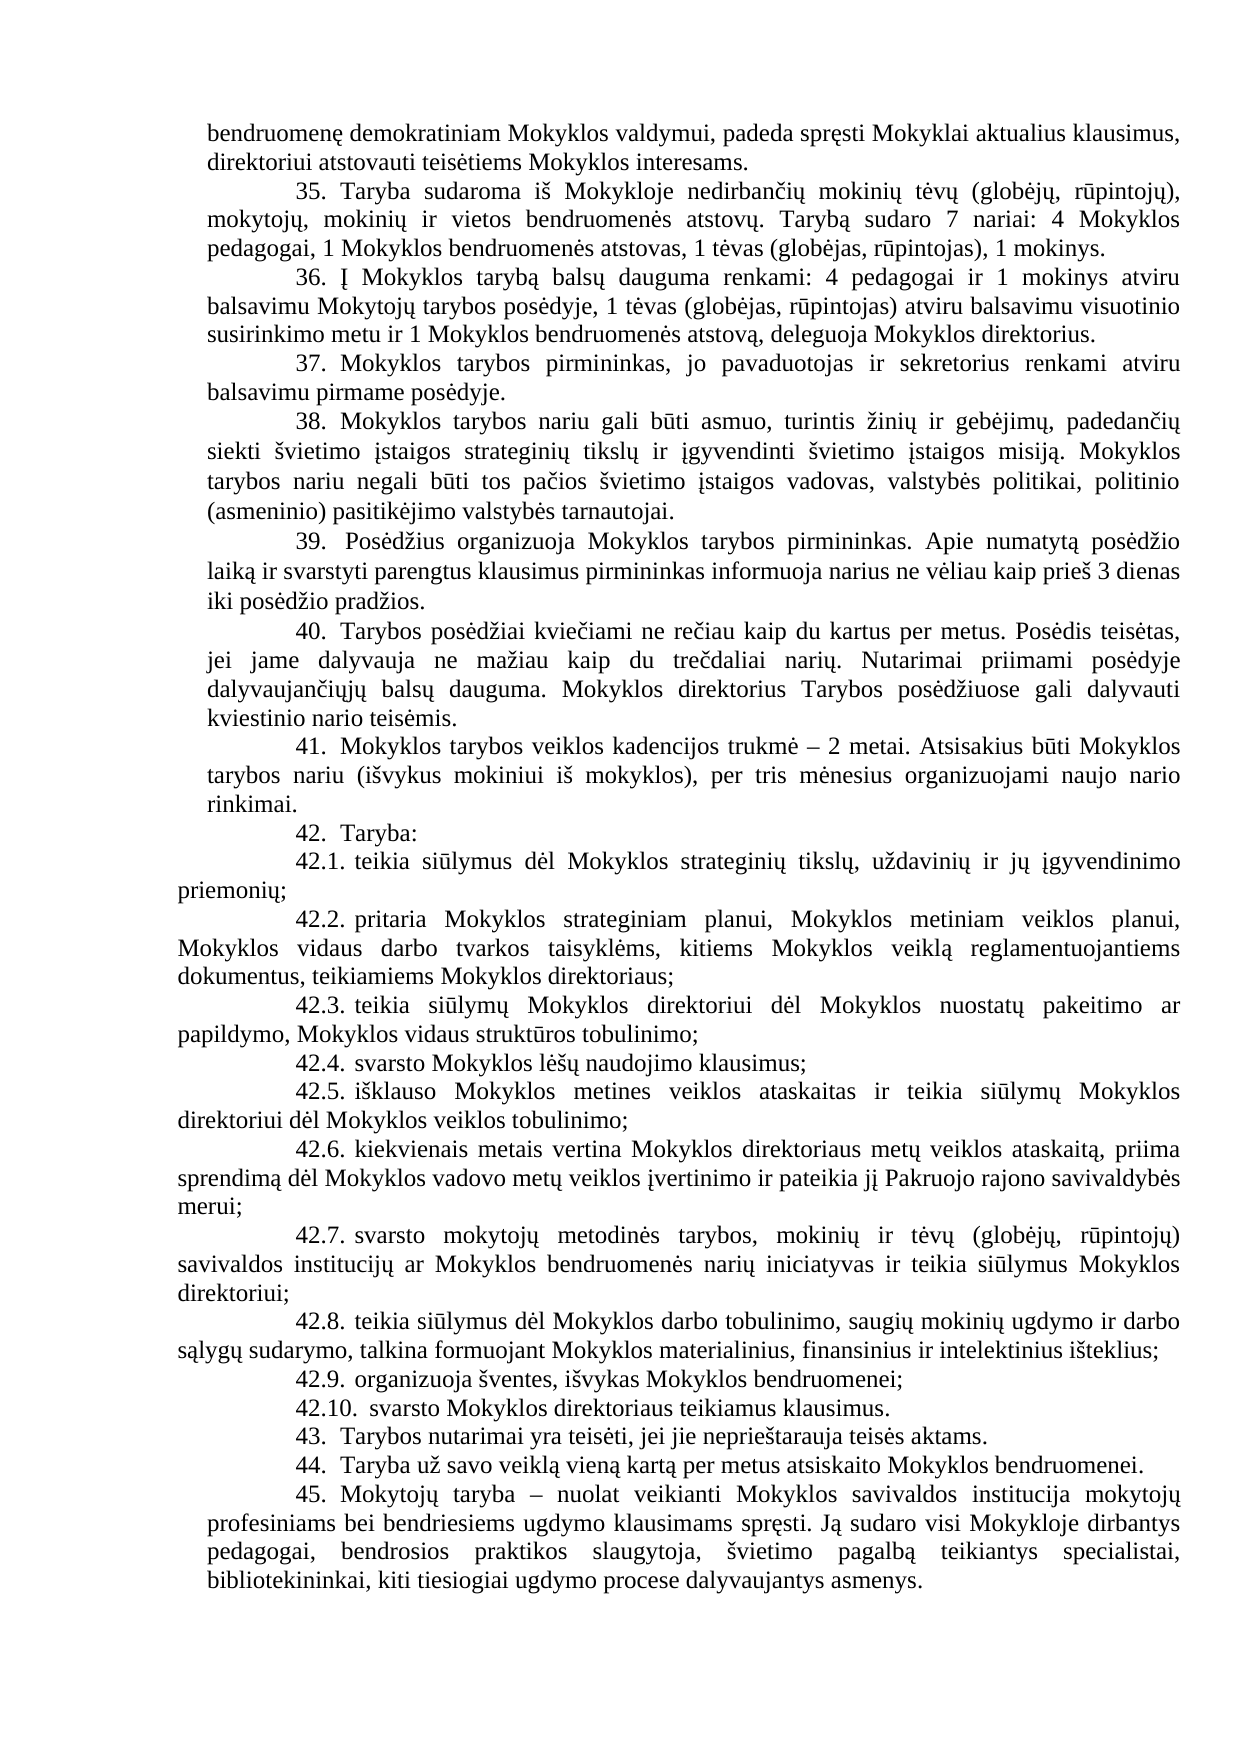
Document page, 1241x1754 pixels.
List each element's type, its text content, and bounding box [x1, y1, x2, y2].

text 44. Taryba už savo veiklą vieną kartą per metus atsiskaito Mokyklos bendruomenei. [207, 1450, 1181, 1479]
text 42.4. svarsto Mokyklos lėšų naudojimo klausimus; [177, 1048, 1181, 1076]
text 42.8. teikia siūlymus dėl Mokyklos darbo tobulinimo, saugių mokinių ugdymo ir darbo sąlygų sudarymo, talkina formuojant Mokyklos materialinius, finansinius ir intelektinius išteklius; [177, 1306, 1181, 1364]
text 42.6. kiekvienais metais vertina Mokyklos direktoriaus metų veiklos ataskaitą, priima sprendimą dėl Mokyklos vadovo metų veiklos įvertinimo ir pateikia jį Pakruojo rajono savivaldybės merui; [177, 1134, 1181, 1220]
text 45. Mokytojų taryba – nuolat veikianti Mokyklos savivaldos institucija mokytojų profesiniams bei bendriesiems ugdymo klausimams spręsti. Ją sudaro visi Mokykloje dirbantys pedagogai, bendrosios praktikos slaugytoja, švietimo pagalbą teikiantys specialistai, bibliotekininkai, kiti tiesiogiai ugdymo procese dalyvaujantys asmenys. [207, 1479, 1181, 1594]
text 42.1. teikia siūlymus dėl Mokyklos strateginių tikslų, uždavinių ir jų įgyvendinimo priemonių; [177, 846, 1181, 904]
text 42.2. pritaria Mokyklos strateginiam planui, Mokyklos metiniam veiklos planui, Mokyklos vidaus darbo tvarkos taisyklėms, kitiems Mokyklos veiklą reglamentuojantiems dokumentus, teikiamiems Mokyklos direktoriaus; [177, 904, 1181, 990]
text 42. Taryba: [207, 818, 1181, 846]
text 42.3. teikia siūlymų Mokyklos direktoriui dėl Mokyklos nuostatų pakeitimo ar papildymo, Mokyklos vidaus struktūros tobulinimo; [177, 990, 1181, 1048]
text 42.5. išklauso Mokyklos metines veiklos ataskaitas ir teikia siūlymų Mokyklos direktoriui dėl Mokyklos veiklos tobulinimo; [177, 1076, 1181, 1134]
text 43. Tarybos nutarimai yra teisėti, jei jie neprieštarauja teisės aktams. [207, 1421, 1181, 1450]
text 42.9. organizuoja šventes, išvykas Mokyklos bendruomenei; [177, 1364, 1181, 1393]
text 36. Į Mokyklos tarybą balsų dauguma renkami: 4 pedagogai ir 1 mokinys atviru balsavimu Mokytojų tarybos posėdyje, 1 tėvas (globėjas, rūpintojas) atviru balsavimu visuotinio susirinkimo metu ir 1 Mokyklos bendruomenės atstovą, deleguoja Mokyklos direktorius. [207, 262, 1181, 348]
text 37. Mokyklos tarybos pirmininkas, jo pavaduotojas ir sekretorius renkami atviru balsavimu pirmame posėdyje. [207, 348, 1181, 406]
text 41. Mokyklos tarybos veiklos kadencijos trukmė – 2 metai. Atsisakius būti Mokyklos tarybos nariu (išvykus mokiniui iš mokyklos), per tris mėnesius organizuojami naujo nario rinkimai. [207, 731, 1181, 818]
text bendruomenę demokratiniam Mokyklos valdymui, padeda spręsti Mokyklai aktualius klausimus, direktoriui atstovauti teisėtiems Mokyklos interesams. [207, 118, 1181, 176]
text 39. Posėdžius organizuoja Mokyklos tarybos pirmininkas. Apie numatytą posėdžio laiką ir svarstyti parengtus klausimus pirmininkas informuoja narius ne vėliau kaip prieš 3 dienas iki posėdžio pradžios. [207, 526, 1181, 615]
text 40. Tarybos posėdžiai kviečiami ne rečiau kaip du kartus per metus. Posėdis teisėtas, jei jame dalyvauja ne mažiau kaip du trečdaliai narių. Nutarimai priimami posėdyje dalyvaujančiųjų balsų dauguma. Mokyklos direktorius Tarybos posėdžiuose gali dalyvauti kviestinio nario teisėmis. [207, 616, 1181, 731]
text 38. Mokyklos tarybos nariu gali būti asmuo, turintis žinių ir gebėjimų, padedančių siekti švietimo įstaigos strateginių tikslų ir įgyvendinti švietimo įstaigos misiją. Mokyklos tarybos nariu negali būti tos pačios švietimo įstaigos vadovas, valstybės politikai, politinio (asmeninio) pasitikėjimo valstybės tarnautojai. [207, 406, 1181, 525]
text 35. Taryba sudaroma iš Mokykloje nedirbančių mokinių tėvų (globėjų, rūpintojų), mokytojų, mokinių ir vietos bendruomenės atstovų. Tarybą sudaro 7 nariai: 4 Mokyklos pedagogai, 1 Mokyklos bendruomenės atstovas, 1 tėvas (globėjas, rūpintojas), 1 mokinys. [207, 176, 1181, 262]
text 42.10. svarsto Mokyklos direktoriaus teikiamus klausimus. [177, 1393, 1181, 1421]
text 42.7. svarsto mokytojų metodinės tarybos, mokinių ir tėvų (globėjų, rūpintojų) savivaldos institucijų ar Mokyklos bendruomenės narių iniciatyvas ir teikia siūlymus Mokyklos direktoriui; [177, 1220, 1181, 1306]
